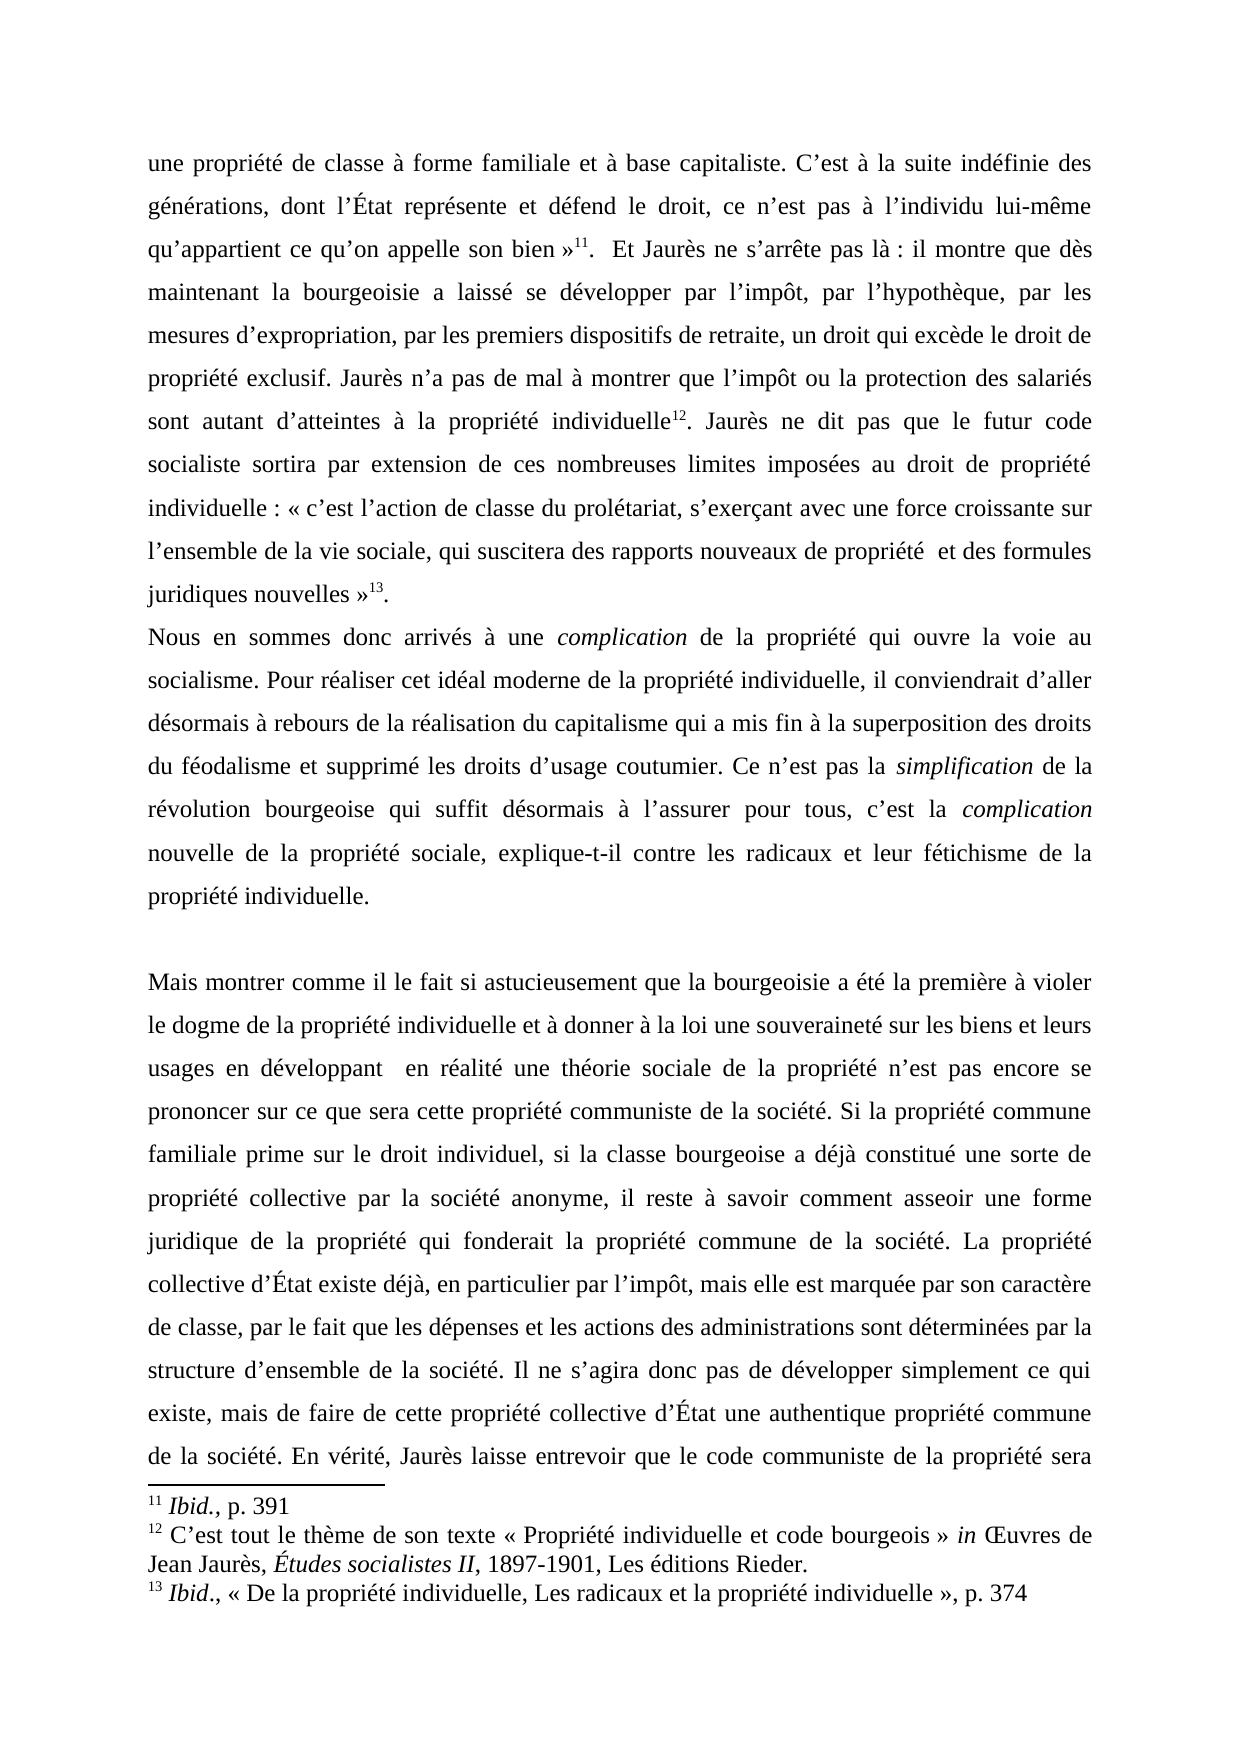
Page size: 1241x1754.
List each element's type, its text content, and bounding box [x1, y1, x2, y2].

text Nous en sommes donc arrivés à une complication de la propriété qui ouvre la voie au socialisme. Pour réaliser cet idéal moderne de la propriété individuelle, il conviendrait d’aller désormais à rebours de la réalisation du capitalisme qui a mis fin à la superposition des droits du féodalisme et supprimé les droits d’usage coutumier. Ce n’est pas la simplification de la révolution bourgeoise qui suffit désormais à l’assurer pour tous, c’est la complication nouvelle de la propriété sociale, explique-t-il contre les radicaux et leur fétichisme de la propriété individuelle. [148, 622, 1093, 909]
text C’est tout le thème de son texte « Propriété individuelle et code bourgeois » in Œuvres de Jean Jaurès, Études socialistes II, 1897-1901, Les éditions Rieder. [148, 1520, 1093, 1578]
text Mais montrer comme il le fait si astucieusement que la bourgeoisie a été la première à violer le dogme de la propriété individuelle et à donner à la loi une souveraineté sur les biens et leurs usages en développant en réalité une théorie sociale de la propriété n’est pas encore se prononcer sur ce que sera cette propriété communiste de la société. Si la propriété commune familiale prime sur le droit individuel, si la classe bourgeoise a déjà constitué une sorte de propriété collective par la société anonyme, il reste à savoir comment asseoir une forme juridique de la propriété qui fonderait la propriété commune de la société. La propriété collective d’État existe déjà, en particulier par l’impôt, mais elle est marquée par son caractère de classe, par le fait que les dépenses et les actions des administrations sont déterminées par la structure d’ensemble de la société. Il ne s’agira donc pas de développer simplement ce qui existe, mais de faire de cette propriété collective d’État une authentique propriété commune de la société. En vérité, Jaurès laisse entrevoir que le code communiste de la propriété sera [148, 967, 1093, 1470]
text Ibid., « De la propriété individuelle, Les radicaux et la propriété individuelle », p. 374 [148, 1578, 1093, 1606]
text une propriété de classe à forme familiale et à base capitaliste. C’est à la suite indéfinie des générations, dont l’État représente et défend le droit, ce n’est pas à l’individu lui-même qu’appartient ce qu’on appelle son bien ». Et Jaurès ne s’arrête pas là : il montre que dès maintenant la bourgeoisie a laissé se développer par l’impôt, par l’hypothèque, par les mesures d’expropriation, par les premiers dispositifs de retraite, un droit qui excède le droit de propriété exclusif. Jaurès n’a pas de mal à montrer que l’impôt ou la protection des salariés sont autant d’atteintes à la propriété individuelle. Jaurès ne dit pas que le futur code socialiste sortira par extension de ces nombreuses limites imposées au droit de propriété individuelle : « c’est l’action de classe du prolétariat, s’exerçant avec une force croissante sur l’ensemble de la vie sociale, qui suscitera des rapports nouveaux de propriété et des formules juridiques nouvelles ». [148, 148, 1093, 608]
text Ibid., p. 391 [148, 1491, 1093, 1520]
